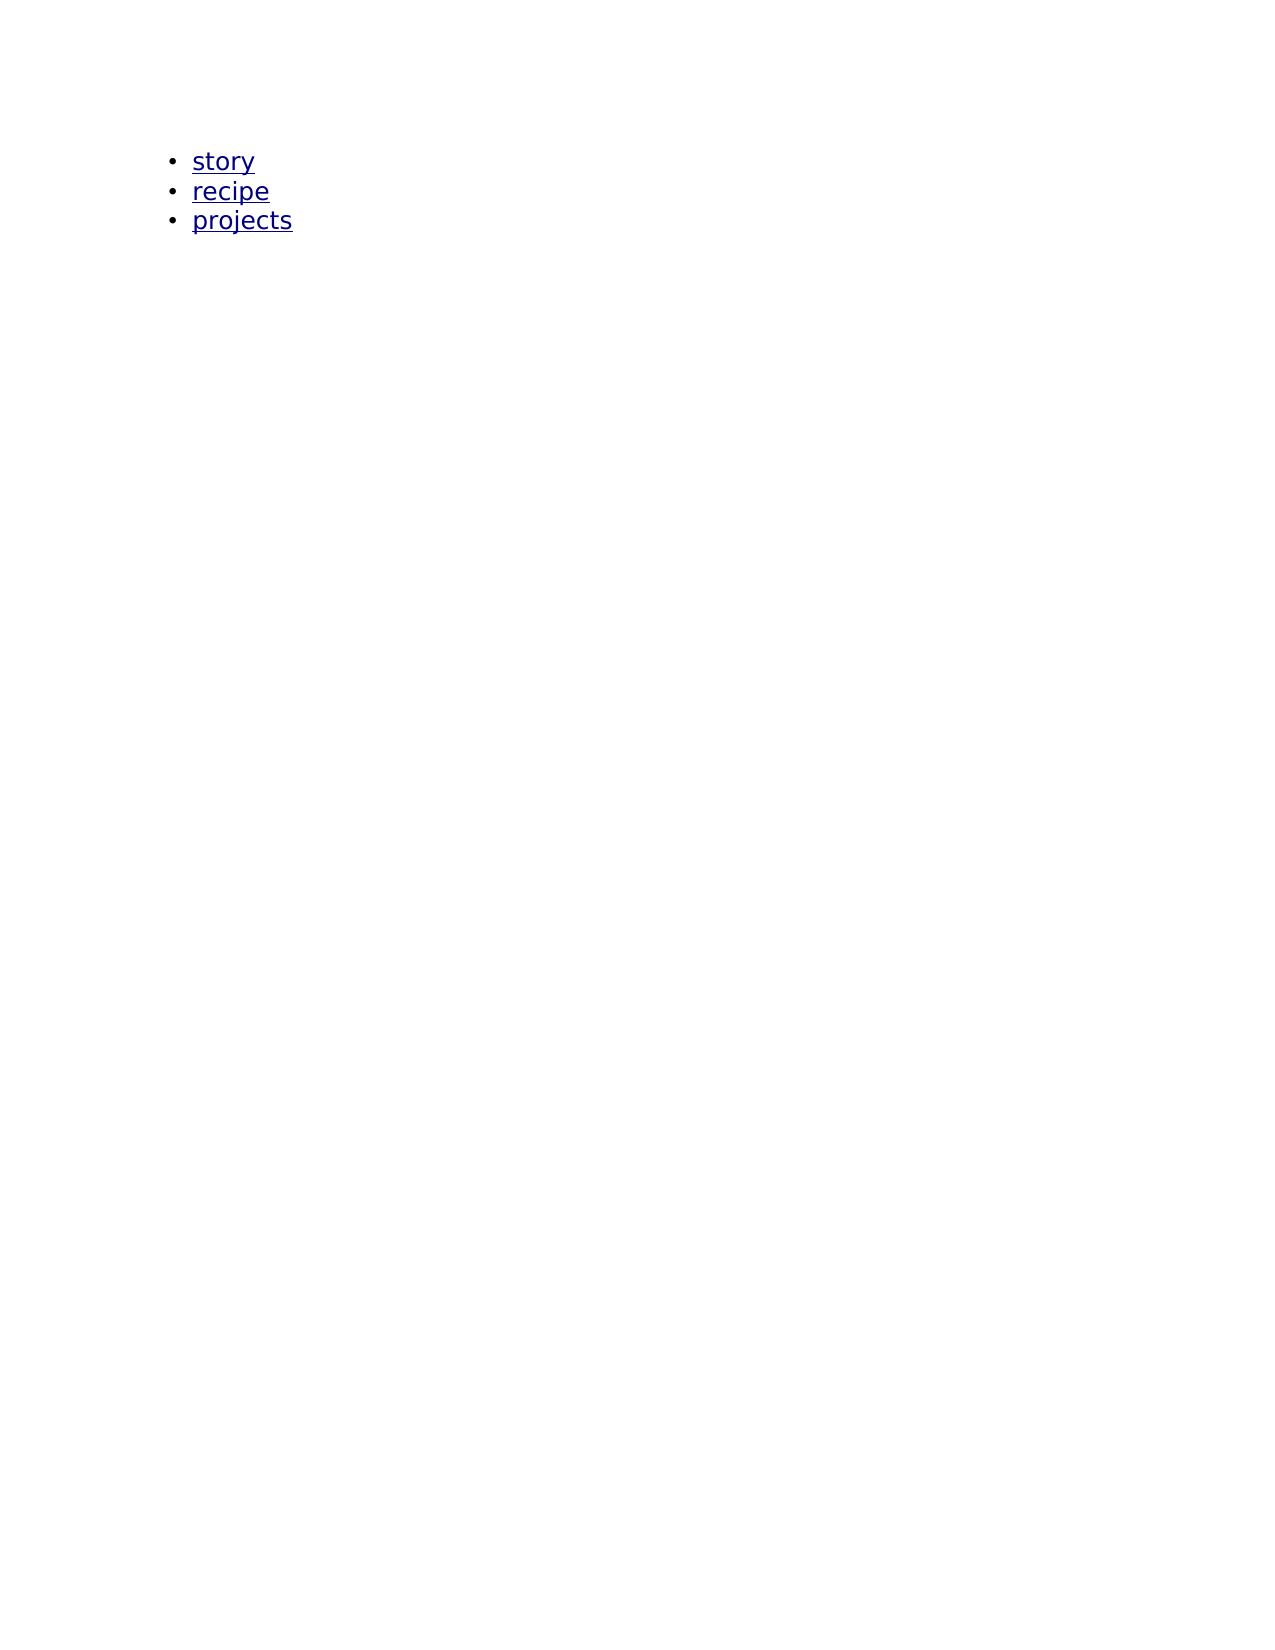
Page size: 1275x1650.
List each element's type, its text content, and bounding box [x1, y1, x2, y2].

list projects [177, 206, 1157, 235]
list recipe [177, 177, 1157, 206]
list story [177, 148, 1157, 177]
